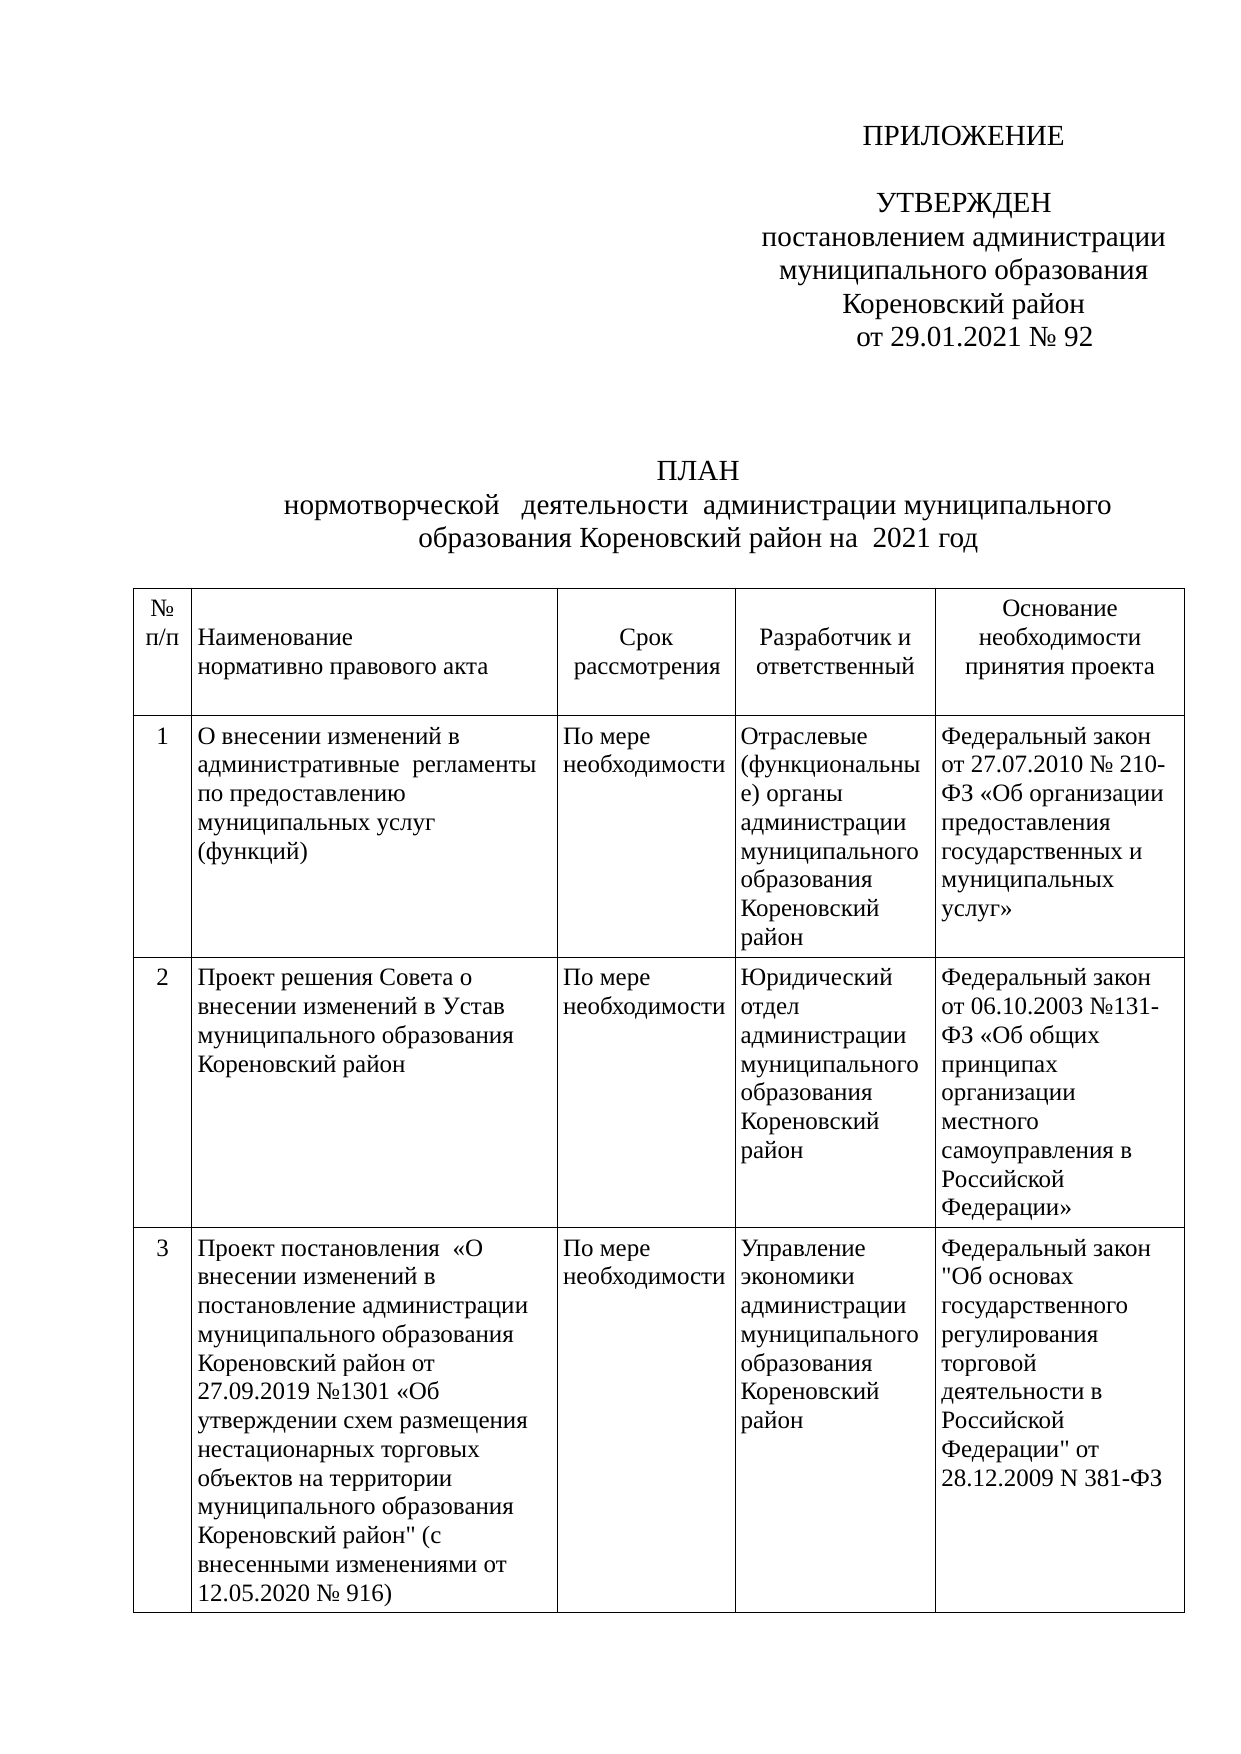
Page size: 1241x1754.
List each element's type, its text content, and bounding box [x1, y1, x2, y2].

table_cell Проект решения Совета о внесении изменений в Устав муниципального образования Кореновский район [192, 958, 557, 1227]
table_header Разработчик и ответственный [736, 589, 935, 715]
table_cell Управление экономики администрации муниципального образования Кореновский район [736, 1228, 935, 1612]
table_cell Федеральный закон от 27.07.2010 № 210-ФЗ «Об организации предоставления государственных и муниципальных услуг» [936, 716, 1184, 957]
table_header № п/п [134, 589, 191, 715]
table_cell По мере необходимости [558, 1228, 735, 1612]
table_cell По мере необходимости [558, 958, 735, 1227]
text нормотворческой деятельности администрации муниципального образования Кореновский район на 2021 год [215, 487, 1181, 554]
table_cell 2 [134, 958, 191, 1227]
table_cell Федеральный закон "Об основах государственного регулирования торговой деятельности в Российской Федерации" от 28.12.2009 N 381-ФЗ [936, 1228, 1184, 1612]
text постановлением администрации муниципального образования Кореновский район [746, 219, 1181, 319]
text УТВЕРЖДЕН [746, 185, 1181, 219]
table_cell Отраслевые (функциональные) органы администрации муниципального образования Кореновский район [736, 716, 935, 957]
table_cell 3 [134, 1228, 191, 1612]
table_cell По мере необходимости [558, 716, 735, 957]
text ПЛАН [215, 453, 1181, 487]
text от 29.01.2021 № 92 [746, 319, 1181, 353]
table_header Основание необходимости принятия проекта [936, 589, 1184, 715]
table_cell О внесении изменений в административные регламенты по предоставлению муниципальных услуг (функций) [192, 716, 557, 957]
table_cell Юридический отдел администрации муниципального образования Кореновский район [736, 958, 935, 1227]
table_cell 1 [134, 716, 191, 957]
table_header Наименование нормативно правового акта [192, 589, 557, 715]
table_cell Проект постановления «О внесении изменений в постановление администрации муниципального образования Кореновский район от 27.09.2019 №1301 «Об утверждении схем размещения нестационарных торговых объектов на территории муниципального образования Кореновский район" (с внесенными изменениями от 12.05.2020 № 916) [192, 1228, 557, 1612]
table_header Срок рассмотрения [558, 589, 735, 715]
text ПРИЛОЖЕНИЕ [177, 118, 1181, 152]
table_cell Федеральный закон от 06.10.2003 №131-ФЗ «Об общих принципах организации местного самоуправления в Российской Федерации» [936, 958, 1184, 1227]
